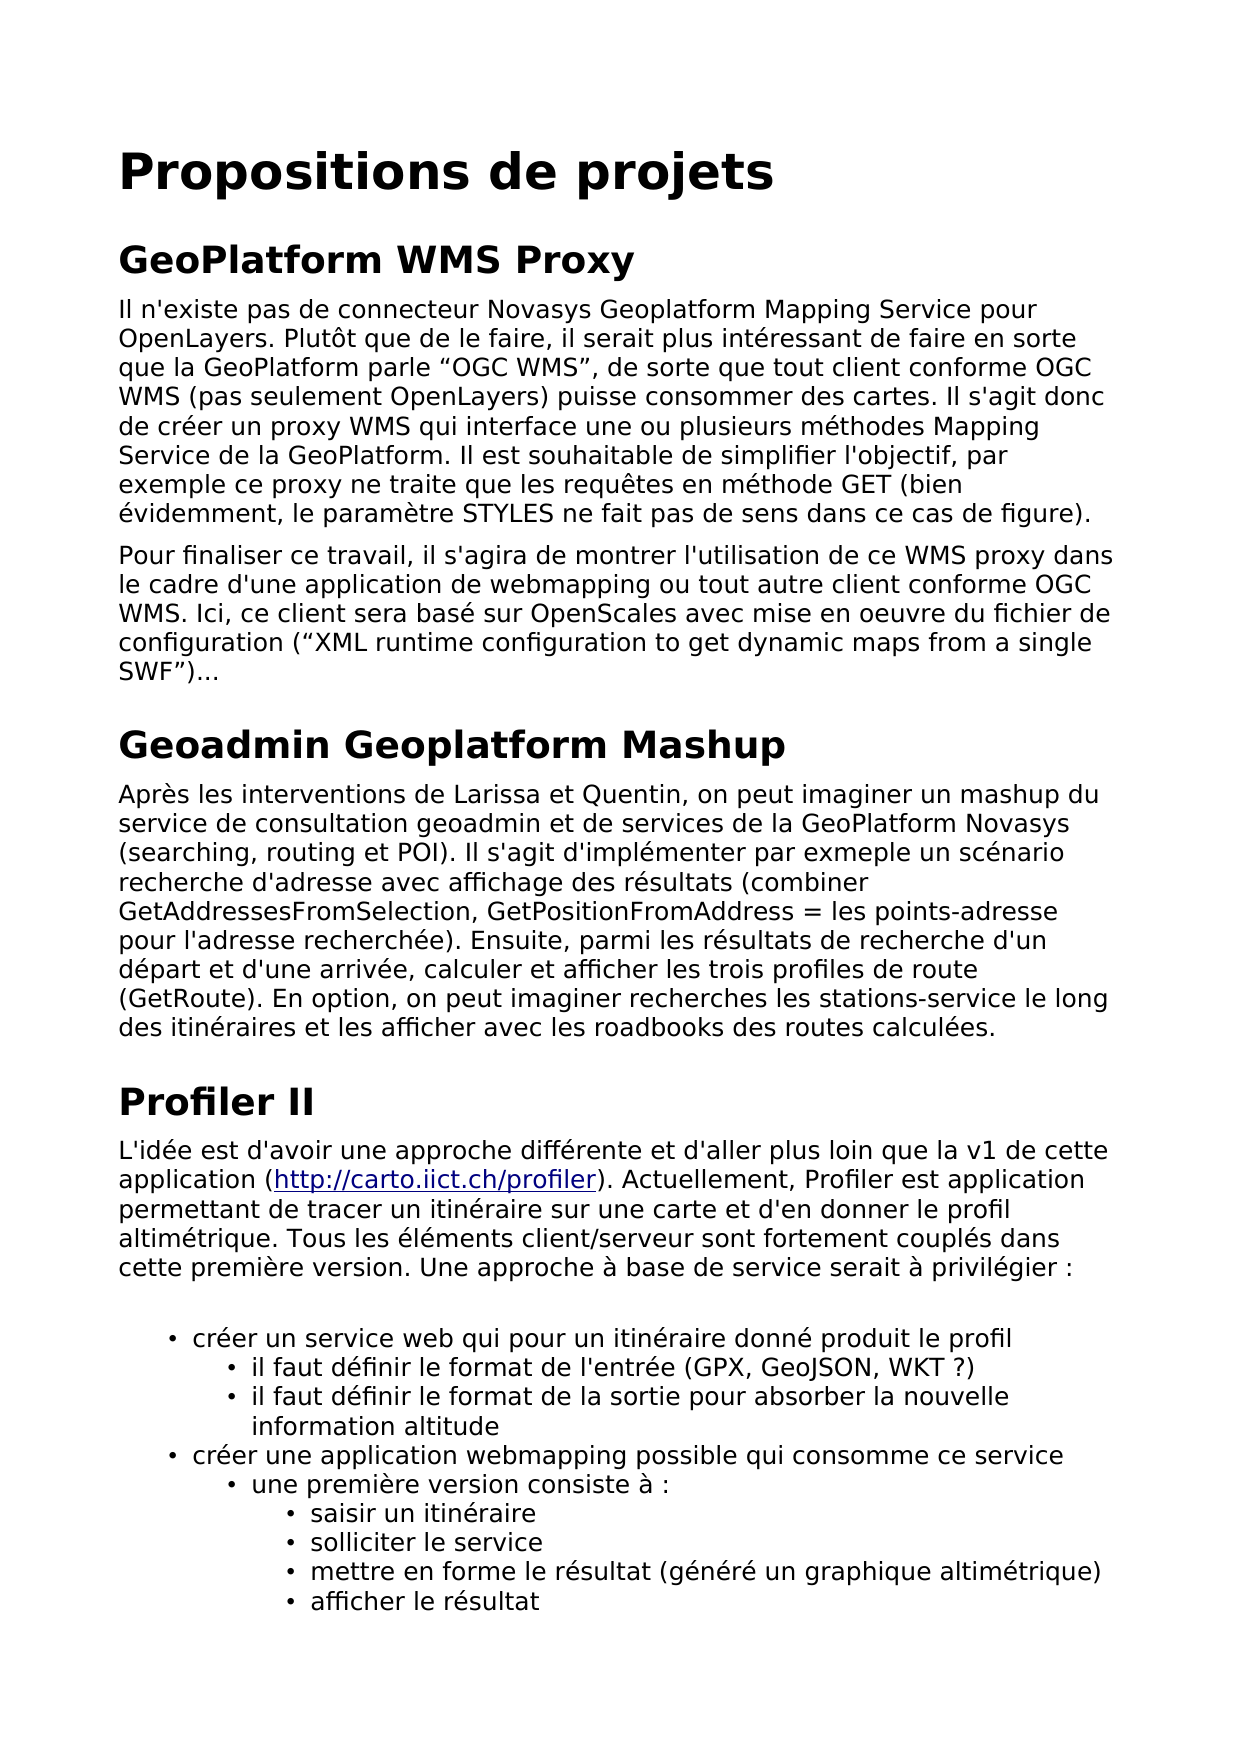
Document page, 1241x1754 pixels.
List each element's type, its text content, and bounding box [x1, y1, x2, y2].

text Après les interventions de Larissa et Quentin, on peut imaginer un mashup du service de consultation geoadmin et de services de la GeoPlatform Novasys (searching, routing et POI). Il s'agit d'implémenter par exmeple un scénario recherche d'adresse avec affichage des résultats (combiner GetAddressesFromSelection, GetPositionFromAddress = les points-adresse pour l'adresse recherchée). Ensuite, parmi les résultats de recherche d'un départ et d'une arrivée, calculer et afficher les trois profiles de route (GetRoute). En option, on peut imaginer recherches les stations-service le long des itinéraires et les afficher avec les roadbooks des routes calculées. [118, 780, 1122, 1043]
subtitle GeoPlatform WMS Proxy [118, 239, 1122, 282]
list il faut définir le format de l'entrée (GPX, GeoJSON, WKT ?) [236, 1353, 1122, 1383]
list il faut définir le format de la sortie pour absorber la nouvelle information altitude [236, 1383, 1122, 1441]
list créer un service web qui pour un itinéraire donné produit le profil [177, 1324, 1122, 1353]
list une première version consiste à : [236, 1470, 1122, 1499]
text Il n'existe pas de connecteur Novasys Geoplatform Mapping Service pour OpenLayers. Plutôt que de le faire, il serait plus intéressant de faire en sorte que la GeoPlatform parle “OGC WMS”, de sorte que tout client conforme OGC WMS (pas seulement OpenLayers) puisse consommer des cartes. Il s'agit donc de créer un proxy WMS qui interface une ou plusieurs méthodes Mapping Service de la GeoPlatform. Il est souhaitable de simplifier l'objectif, par exemple ce proxy ne traite que les requêtes en méthode GET (bien évidemment, le paramètre STYLES ne fait pas de sens dans ce cas de figure). [118, 295, 1122, 528]
list mettre en forme le résultat (généré un graphique altimétrique) [295, 1558, 1122, 1587]
list créer une application webmapping possible qui consomme ce service [177, 1441, 1122, 1470]
subtitle Propositions de projets [118, 143, 1122, 201]
list saisir un itinéraire [295, 1499, 1122, 1528]
subtitle Geoadmin Geoplatform Mashup [118, 724, 1122, 768]
list afficher le résultat [295, 1587, 1122, 1616]
text L'idée est d'avoir une approche différente et d'aller plus loin que la v1 de cette application (http://carto.iict.ch/profiler). Actuellement, Profiler est application permettant de tracer un itinéraire sur une carte et d'en donner le profil altimétrique. Tous les éléments client/serveur sont fortement couplés dans cette première version. Une approche à base de service serait à privilégier : [118, 1136, 1122, 1282]
list solliciter le service [295, 1528, 1122, 1558]
text Pour finaliser ce travail, il s'agira de montrer l'utilisation de ce WMS proxy dans le cadre d'une application de webmapping ou tout autre client conforme OGC WMS. Ici, ce client sera basé sur OpenScales avec mise en oeuvre du fichier de configuration (“XML runtime configuration to get dynamic maps from a single SWF”)... [118, 541, 1122, 687]
subtitle Profiler II [118, 1080, 1122, 1124]
